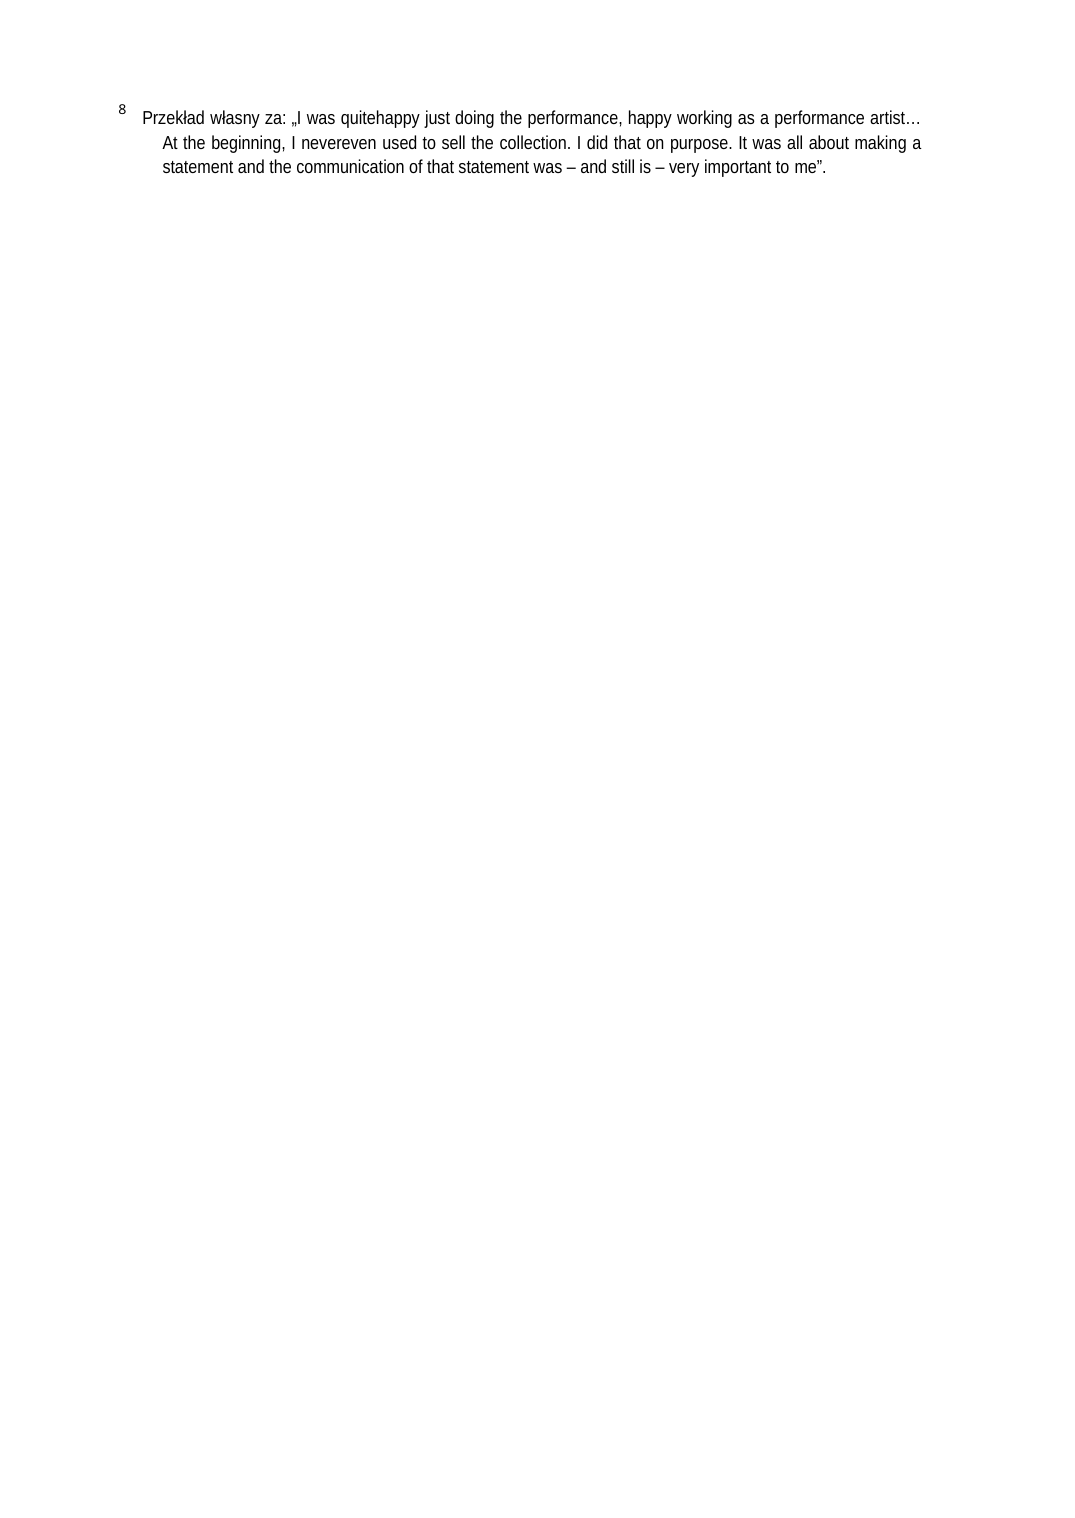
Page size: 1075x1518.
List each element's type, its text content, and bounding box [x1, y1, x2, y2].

text 8 Przekład własny za: „I was quitehappy just doing the performance, happy working as a performance artist…At the beginning, I nevereven used to sell the collection. I did that on purpose. It was all about making a statement and the communication of that statement was – and still is – very important to me”. [118, 100, 921, 178]
